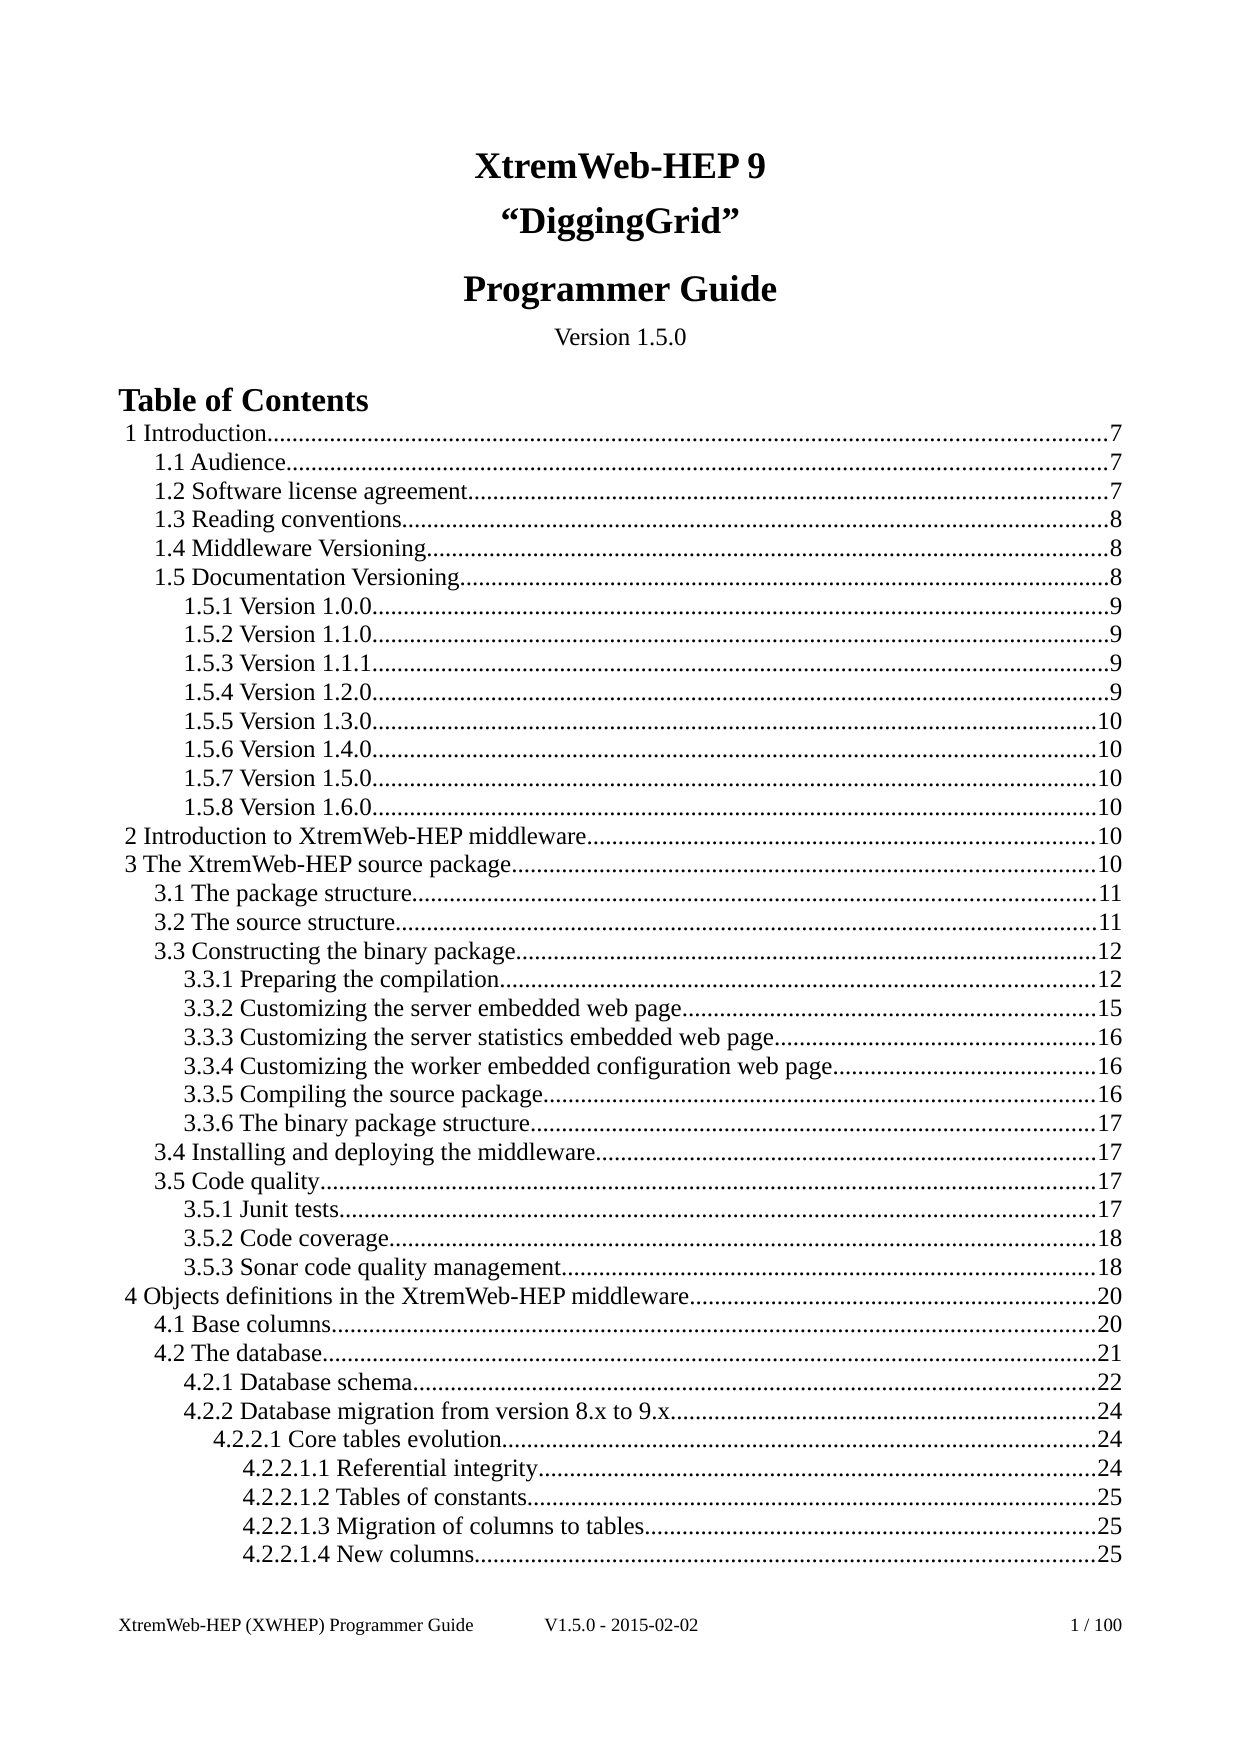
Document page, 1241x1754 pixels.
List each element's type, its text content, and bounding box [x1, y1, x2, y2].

text 3.5 Code quality 17 [148, 1166, 1122, 1194]
text 3.3.6 The binary package structure 17 [177, 1108, 1122, 1137]
subtitle XtremWeb-HEP 9 [118, 143, 1122, 186]
text 4.2.2.1.4 New columns 25 [236, 1539, 1122, 1568]
text 3.3 Constructing the binary package 12 [148, 936, 1122, 964]
text 3.3.1 Preparing the compilation 12 [177, 964, 1122, 993]
text 4 Objects definitions in the XtremWeb-HEP middleware 20 [118, 1281, 1122, 1309]
text 1.2 Software license agreement 7 [148, 476, 1122, 504]
text 3.2 The source structure. 11 [148, 907, 1122, 936]
text 3.1 The package structure 11 [148, 878, 1122, 907]
text 4.2.2.1 Core tables evolution 24 [207, 1424, 1122, 1453]
text 4.2.2.1.2 Tables of constants 25 [236, 1482, 1122, 1511]
text 1.5.5 Version 1.3.0 10 [177, 706, 1122, 734]
text 4.2.2.1.1 Referential integrity 24 [236, 1453, 1122, 1482]
text 4.2.2.1.3 Migration of columns to tables 25 [236, 1511, 1122, 1539]
text “DiggingGrid” [118, 199, 1122, 242]
text 1.5.2 Version 1.1.0 9 [177, 619, 1122, 648]
text 4.2.2 Database migration from version 8.x to 9.x 24 [177, 1396, 1122, 1424]
text 3.3.2 Customizing the server embedded web page 15 [177, 993, 1122, 1022]
text 3.4 Installing and deploying the middleware 17 [148, 1137, 1122, 1166]
text 1.5 Documentation Versioning 8 [148, 562, 1122, 591]
text 1.5.8 Version 1.6.0 10 [177, 792, 1122, 821]
subtitle Table of Contents [118, 380, 1122, 418]
text 2 Introduction to XtremWeb-HEP middleware 10 [118, 821, 1122, 849]
text 1.4 Middleware Versioning 8 [148, 533, 1122, 562]
text 4.1 Base columns 20 [148, 1309, 1122, 1338]
text 1.5.7 Version 1.5.0 10 [177, 763, 1122, 792]
text 3.3.5 Compiling the source package 16 [177, 1079, 1122, 1108]
text 3.5.1 Junit tests 17 [177, 1194, 1122, 1223]
text 3.3.4 Customizing the worker embedded configuration web page 16 [177, 1051, 1122, 1079]
text 3.5.2 Code coverage 18 [177, 1223, 1122, 1252]
text 1.5.1 Version 1.0.0 9 [177, 591, 1122, 619]
text 3 The XtremWeb-HEP source package 10 [118, 849, 1122, 878]
text 1.5.4 Version 1.2.0 9 [177, 677, 1122, 706]
text 1.5.6 Version 1.4.0 10 [177, 734, 1122, 763]
text Version 1.5.0 [118, 322, 1122, 351]
text 1 Introduction 7 [118, 418, 1122, 447]
text 1.5.3 Version 1.1.1 9 [177, 648, 1122, 677]
text 4.2.1 Database schema 22 [177, 1367, 1122, 1396]
text 3.5.3 Sonar code quality management 18 [177, 1252, 1122, 1281]
text 1.1 Audience 7 [148, 447, 1122, 476]
text 1.3 Reading conventions 8 [148, 504, 1122, 533]
text 3.3.3 Customizing the server statistics embedded web page 16 [177, 1022, 1122, 1051]
subtitle Programmer Guide [118, 267, 1122, 310]
text 4.2 The database 21 [148, 1338, 1122, 1367]
